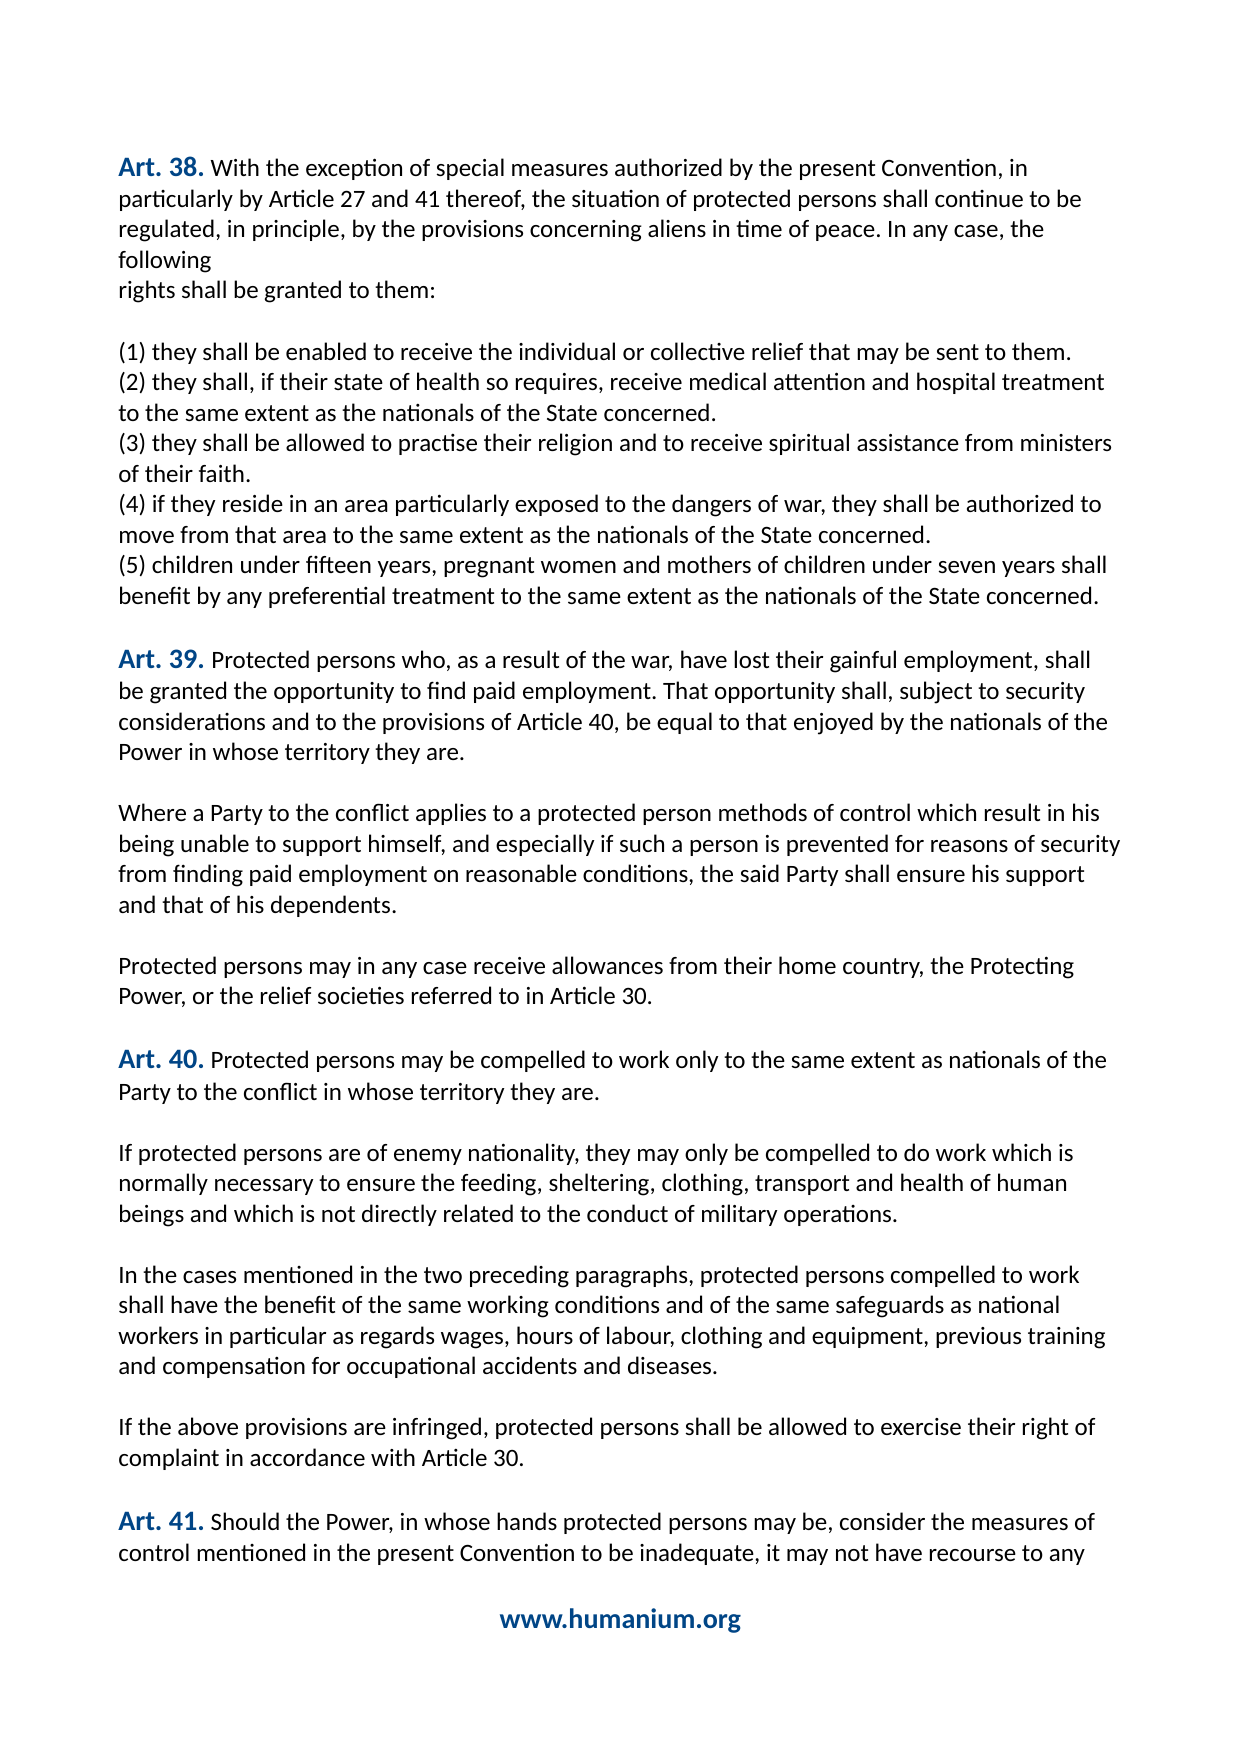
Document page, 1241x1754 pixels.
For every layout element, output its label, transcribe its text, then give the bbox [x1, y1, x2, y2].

text Art. 38. With the exception of special measures authorized by the present Convention, in particularly by Article 27 and 41 thereof, the situation of protected persons shall continue to be regulated, in principle, by the provisions concerning aliens in time of peace. In any case, the following rights shall be granted to them: (1) they shall be enabled to receive the individual or collective relief that may be sent to them. (2) they shall, if their state of health so requires, receive medical attention and hospital treatment to the same extent as the nationals of the State concerned. (3) they shall be allowed to practise their religion and to receive spiritual assistance from ministers of their faith. (4) if they reside in an area particularly exposed to the dangers of war, they shall be authorized to move from that area to the same extent as the nationals of the State concerned. (5) children under fifteen years, pregnant women and mothers of children under seven years shall benefit by any preferential treatment to the same extent as the nationals of the State concerned. Art. 39. Protected persons who, as a result of the war, have lost their gainful employment, shall be granted the opportunity to find paid employment. That opportunity shall, subject to security considerations and to the provisions of Article 40, be equal to that enjoyed by the nationals of the Power in whose territory they are. Where a Party to the conflict applies to a protected person methods of control which result in his being unable to support himself, and especially if such a person is prevented for reasons of security from finding paid employment on reasonable conditions, the said Party shall ensure his support and that of his dependents. Protected persons may in any case receive allowances from their home country, the Protecting Power, or the relief societies referred to in Article 30. Art. 40. Protected persons may be compelled to work only to the same extent as nationals of the Party to the conflict in whose territory they are. If protected persons are of enemy nationality, they may only be compelled to do work which is normally necessary to ensure the feeding, sheltering, clothing, transport and health of human beings and which is not directly related to the conduct of military operations. In the cases mentioned in the two preceding paragraphs, protected persons compelled to work shall have the benefit of the same working conditions and of the same safeguards as national workers in particular as regards wages, hours of labour, clothing and equipment, previous training and compensation for occupational accidents and diseases. If the above provisions are infringed, protected persons shall be allowed to exercise their right of complaint in accordance with Article 30. Art. 41. Should the Power, in whose hands protected persons may be, consider the measures of control mentioned in the present Convention to be inadequate, it may not have recourse to any [118, 118, 1122, 1568]
